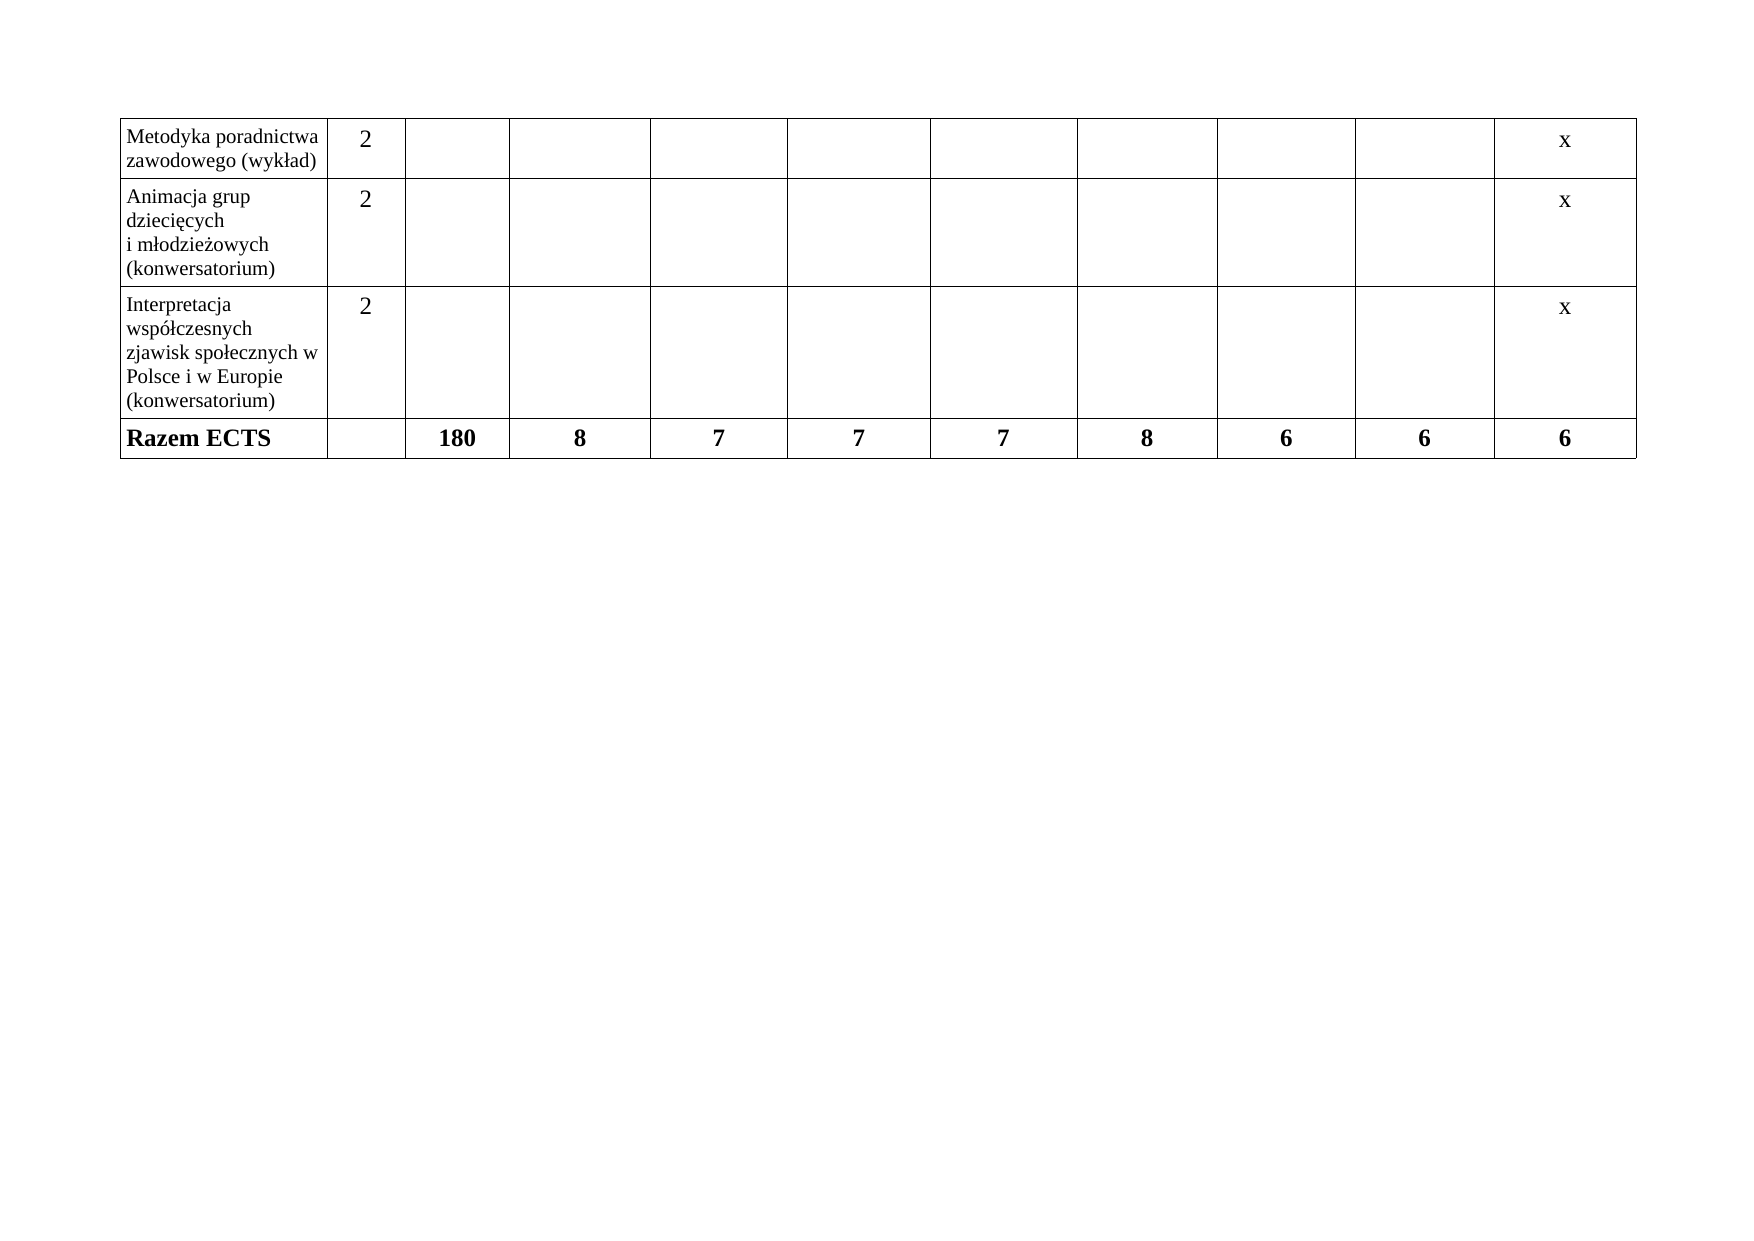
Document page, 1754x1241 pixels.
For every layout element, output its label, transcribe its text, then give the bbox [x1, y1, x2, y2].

table_cell [1356, 119, 1494, 178]
table_cell 7 [788, 419, 930, 458]
table_cell 2 [328, 179, 405, 286]
table_cell [1078, 179, 1217, 286]
table_cell Razem ECTS [121, 419, 327, 458]
table_cell Metodyka poradnictwa zawodowego (wykład) [121, 119, 327, 178]
table_cell 7 [651, 419, 787, 458]
table_cell 6 [1495, 419, 1636, 458]
table_cell [931, 179, 1077, 286]
table_cell [1078, 287, 1217, 417]
table_cell [1356, 287, 1494, 417]
table_cell 6 [1218, 419, 1355, 458]
table_cell x [1495, 119, 1636, 178]
table_cell [651, 179, 787, 286]
table_cell 8 [510, 419, 650, 458]
table_cell [406, 179, 509, 286]
table_cell [328, 419, 405, 458]
table_cell [651, 287, 787, 417]
table_cell [1078, 119, 1217, 178]
table_cell [788, 119, 930, 178]
table_cell x [1495, 287, 1636, 417]
table_cell [1218, 179, 1355, 286]
table_cell x [1495, 179, 1636, 286]
table_cell [510, 287, 650, 417]
table_cell [1218, 119, 1355, 178]
table_cell 2 [328, 287, 405, 417]
table_cell [406, 287, 509, 417]
table_cell [510, 119, 650, 178]
table_cell Animacja grup dziecięcych i młodzieżowych (konwersatorium) [121, 179, 327, 286]
table_cell Interpretacja współczesnych zjawisk społecznych w Polsce i w Europie (konwersatorium) [121, 287, 327, 417]
table_cell 7 [931, 419, 1077, 458]
table_cell [510, 179, 650, 286]
table_cell [788, 287, 930, 417]
table_cell [406, 119, 509, 178]
table_cell [931, 119, 1077, 178]
table_cell [1218, 287, 1355, 417]
table_cell 8 [1078, 419, 1217, 458]
table_cell 2 [328, 119, 405, 178]
table_cell [1356, 179, 1494, 286]
table_cell [788, 179, 930, 286]
table_cell 6 [1356, 419, 1494, 458]
table_cell [651, 119, 787, 178]
table_cell 180 [406, 419, 509, 458]
table_cell [931, 287, 1077, 417]
